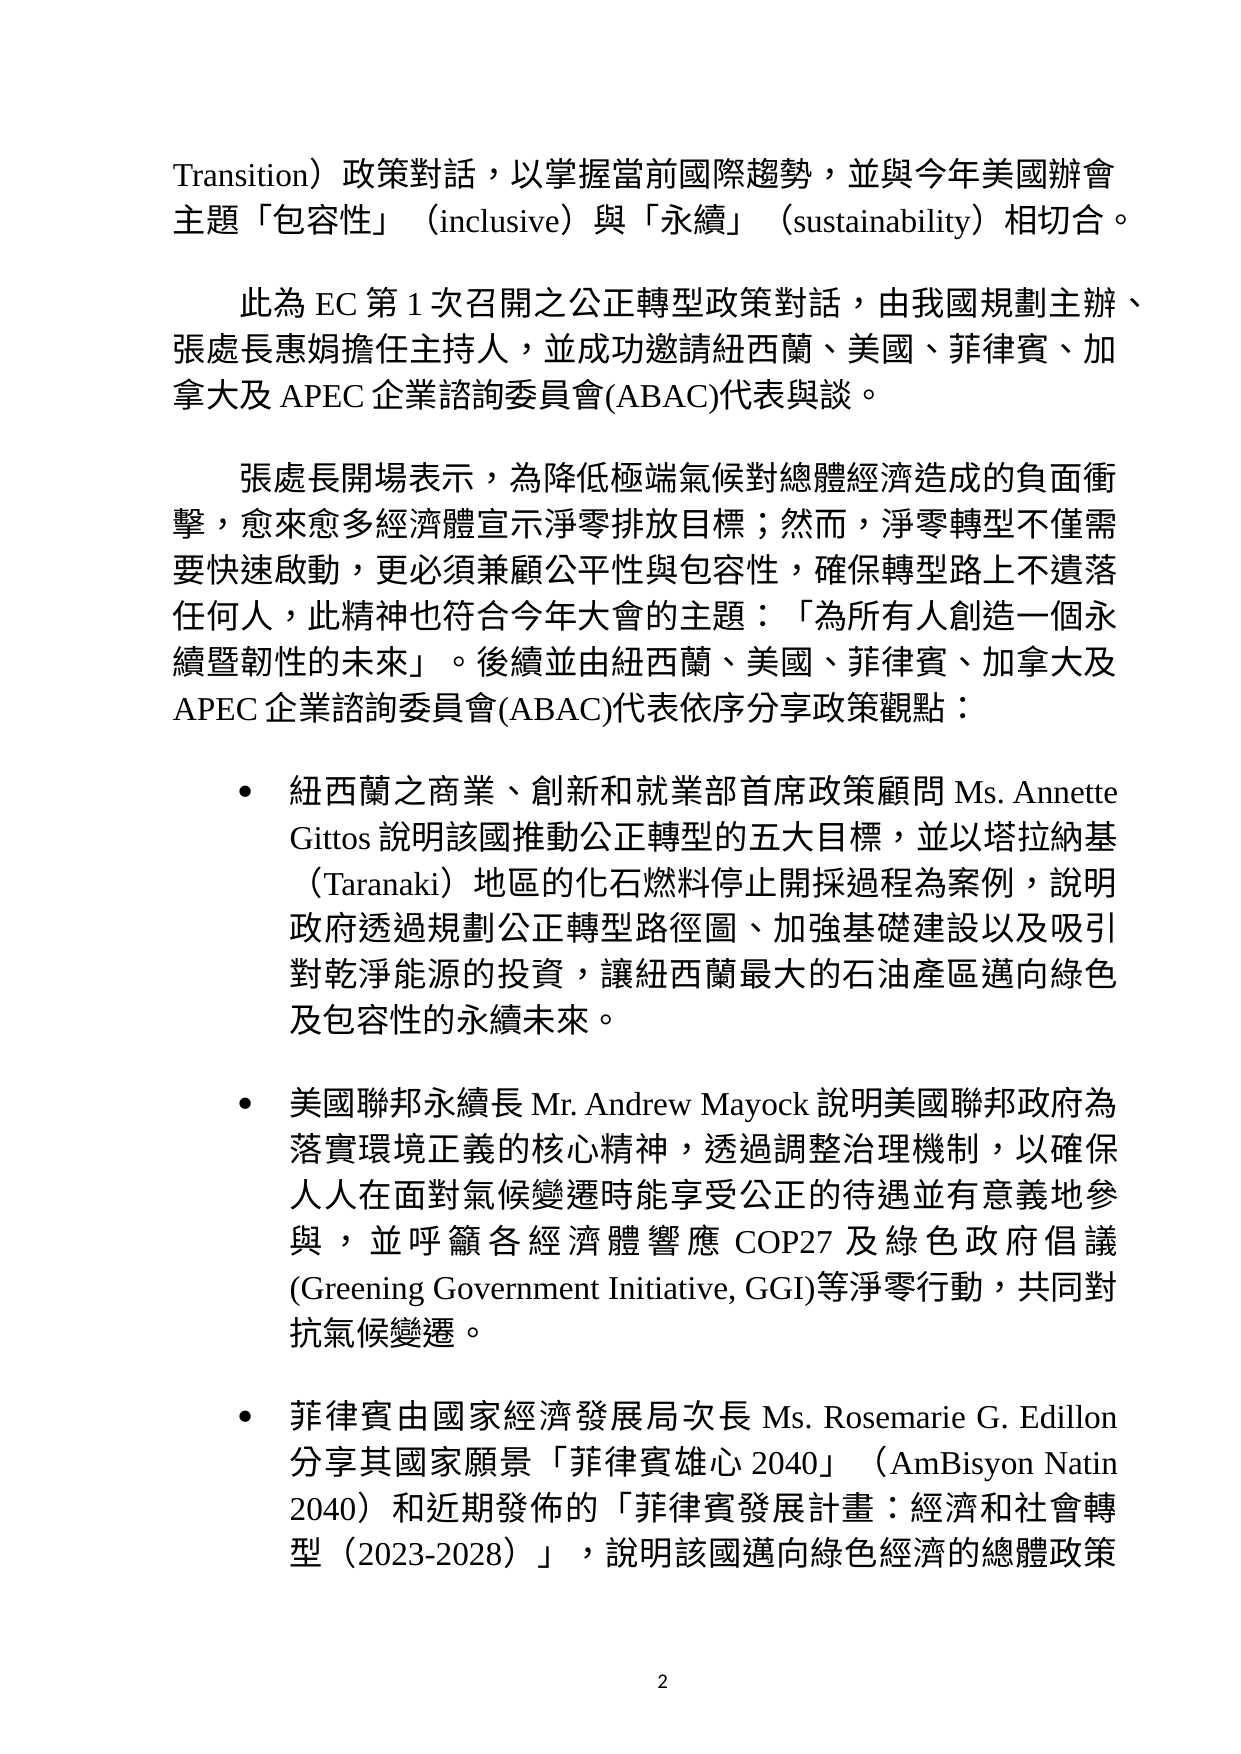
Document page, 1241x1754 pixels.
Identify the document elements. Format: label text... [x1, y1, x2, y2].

text 此為EC第1次召開之公正轉型政策對話，由我國規劃主辦、張處長惠娟擔任主持人，並成功邀請紐西蘭、美國、菲律賓、加拿大及APEC企業諮詢委員會(ABAC)代表與談。 [173, 279, 1118, 417]
text 本會綜規處張處長惠娟為PSG召集人，主責推動公部門創新議題相關討論；EC作為會員體政策交流及前瞻概念孵化器（incubator），為探討全球因應氣候變遷所帶來的挑戰，我國前於今年2月APEC經濟委員會第1次會議（EC1）宣布於本次EC2辦理「綠色轉型下的公正轉型」（Just Transition in Green Transition）政策對話，以掌握當前國際趨勢，並與今年美國辦會主題「包容性」（inclusive）與「永續」（sustainability）相切合。 [173, 150, 1118, 242]
list 菲律賓由國家經濟發展局次長Ms. Rosemarie G. Edillon分享其國家願景「菲律賓雄心2040」（AmBisyon Natin 2040）和近期發佈的「菲律賓發展計畫：經濟和社會轉型（2023-2028）」，說明該國邁向綠色經濟的總體政策 [239, 1392, 1118, 1575]
list 紐西蘭之商業、創新和就業部首席政策顧問Ms. Annette Gittos說明該國推動公正轉型的五大目標，並以塔拉納基（Taranaki）地區的化石燃料停止開採過程為案例，說明政府透過規劃公正轉型路徑圖、加強基礎建設以及吸引對乾淨能源的投資，讓紐西蘭最大的石油產區邁向綠色及包容性的永續未來。 [239, 767, 1118, 1042]
list 美國聯邦永續長Mr. Andrew Mayock說明美國聯邦政府為落實環境正義的核心精神，透過調整治理機制，以確保人人在面對氣候變遷時能享受公正的待遇並有意義地參與，並呼籲各經濟體響應COP27及綠色政府倡議(Greening Government Initiative, GGI)等淨零行動，共同對抗氣候變遷。 [239, 1079, 1118, 1354]
text 張處長開場表示，為降低極端氣候對總體經濟造成的負面衝擊，愈來愈多經濟體宣示淨零排放目標；然而，淨零轉型不僅需要快速啟動，更必須兼顧公平性與包容性，確保轉型路上不遺落任何人，此精神也符合今年大會的主題：「為所有人創造一個永續暨韌性的未來」。後續並由紐西蘭、美國、菲律賓、加拿大及APEC企業諮詢委員會(ABAC)代表依序分享政策觀點： [173, 454, 1118, 729]
